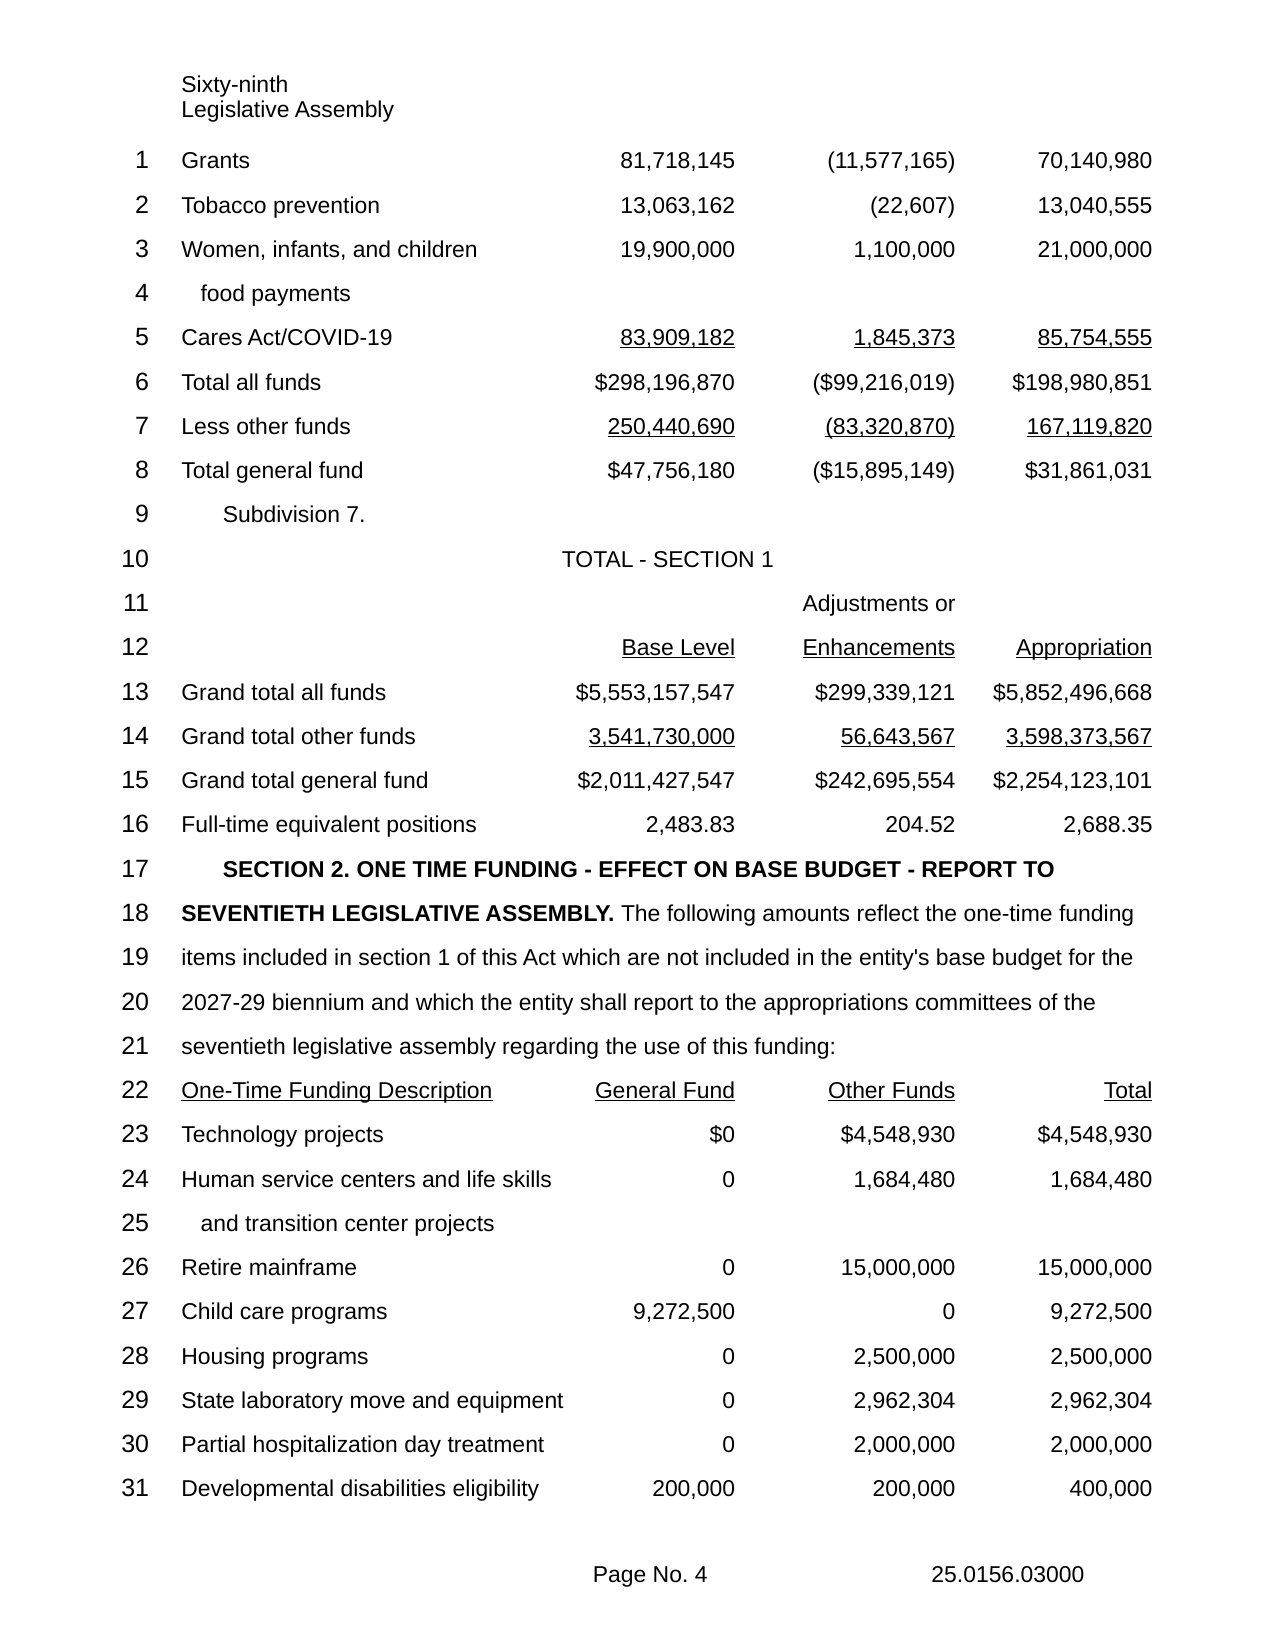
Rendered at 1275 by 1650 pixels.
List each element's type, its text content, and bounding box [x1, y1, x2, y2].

text One-Time Funding Description General Fund Other Funds Total Technology projects $0 $4,548,930 $4,548,930 Human service centers and life skills 0 1,684,480 1,684,480 and transition center projects Retire mainframe 0 15,000,000 15,000,000 Child care programs 9,272,500 0 9,272,500 Housing programs 0 2,500,000 2,500,000 State laboratory move and equipment 0 2,962,304 2,962,304 Partial hospitalization day treatment 0 2,000,000 2,000,000 Developmental disabilities eligibility 200,000 200,000 400,000 [181, 1063, 1154, 1506]
text Subdivision 7. [181, 487, 1154, 532]
text Grants 81,718,145 (11,577,165) 70,140,980 Tobacco prevention 13,063,162 (22,607) 13,040,555 Women, infants, and children 19,900,000 1,100,000 21,000,000 food payments Cares Act/COVID-19 83,909,182 1,845,373 85,754,555 Total all funds $298,196,870 ($99,216,019) $198,980,851 Less other funds 250,440,690 (83,320,870) 167,119,820 Total general fund $47,756,180 ($15,895,149) $31,861,031 [181, 133, 1154, 487]
text Adjustments or Base Level Enhancements Appropriation Grand total all funds $5,553,157,547 $299,339,121 $5,852,496,668 Grand total other funds 3,541,730,000 56,643,567 3,598,373,567 Grand total general fund $2,011,427,547 $242,695,554 $2,254,123,101 Full-time equivalent positions 2,483.83 204.52 2,688.35 [181, 576, 1154, 842]
text SECTION 2. ONE TIME FUNDING - EFFECT ON BASE BUDGET - REPORT TO SEVENTIETH LEGISLATIVE ASSEMBLY. The following amounts reflect the one-time funding items included in section 1 of this Act which are not included in the entity's base budget for the 2027‑29 biennium and which the entity shall report to the appropriations committees of the seventieth legislative assembly regarding the use of this funding: [181, 842, 1154, 1063]
text TOTAL - SECTION 1 [181, 532, 1154, 576]
